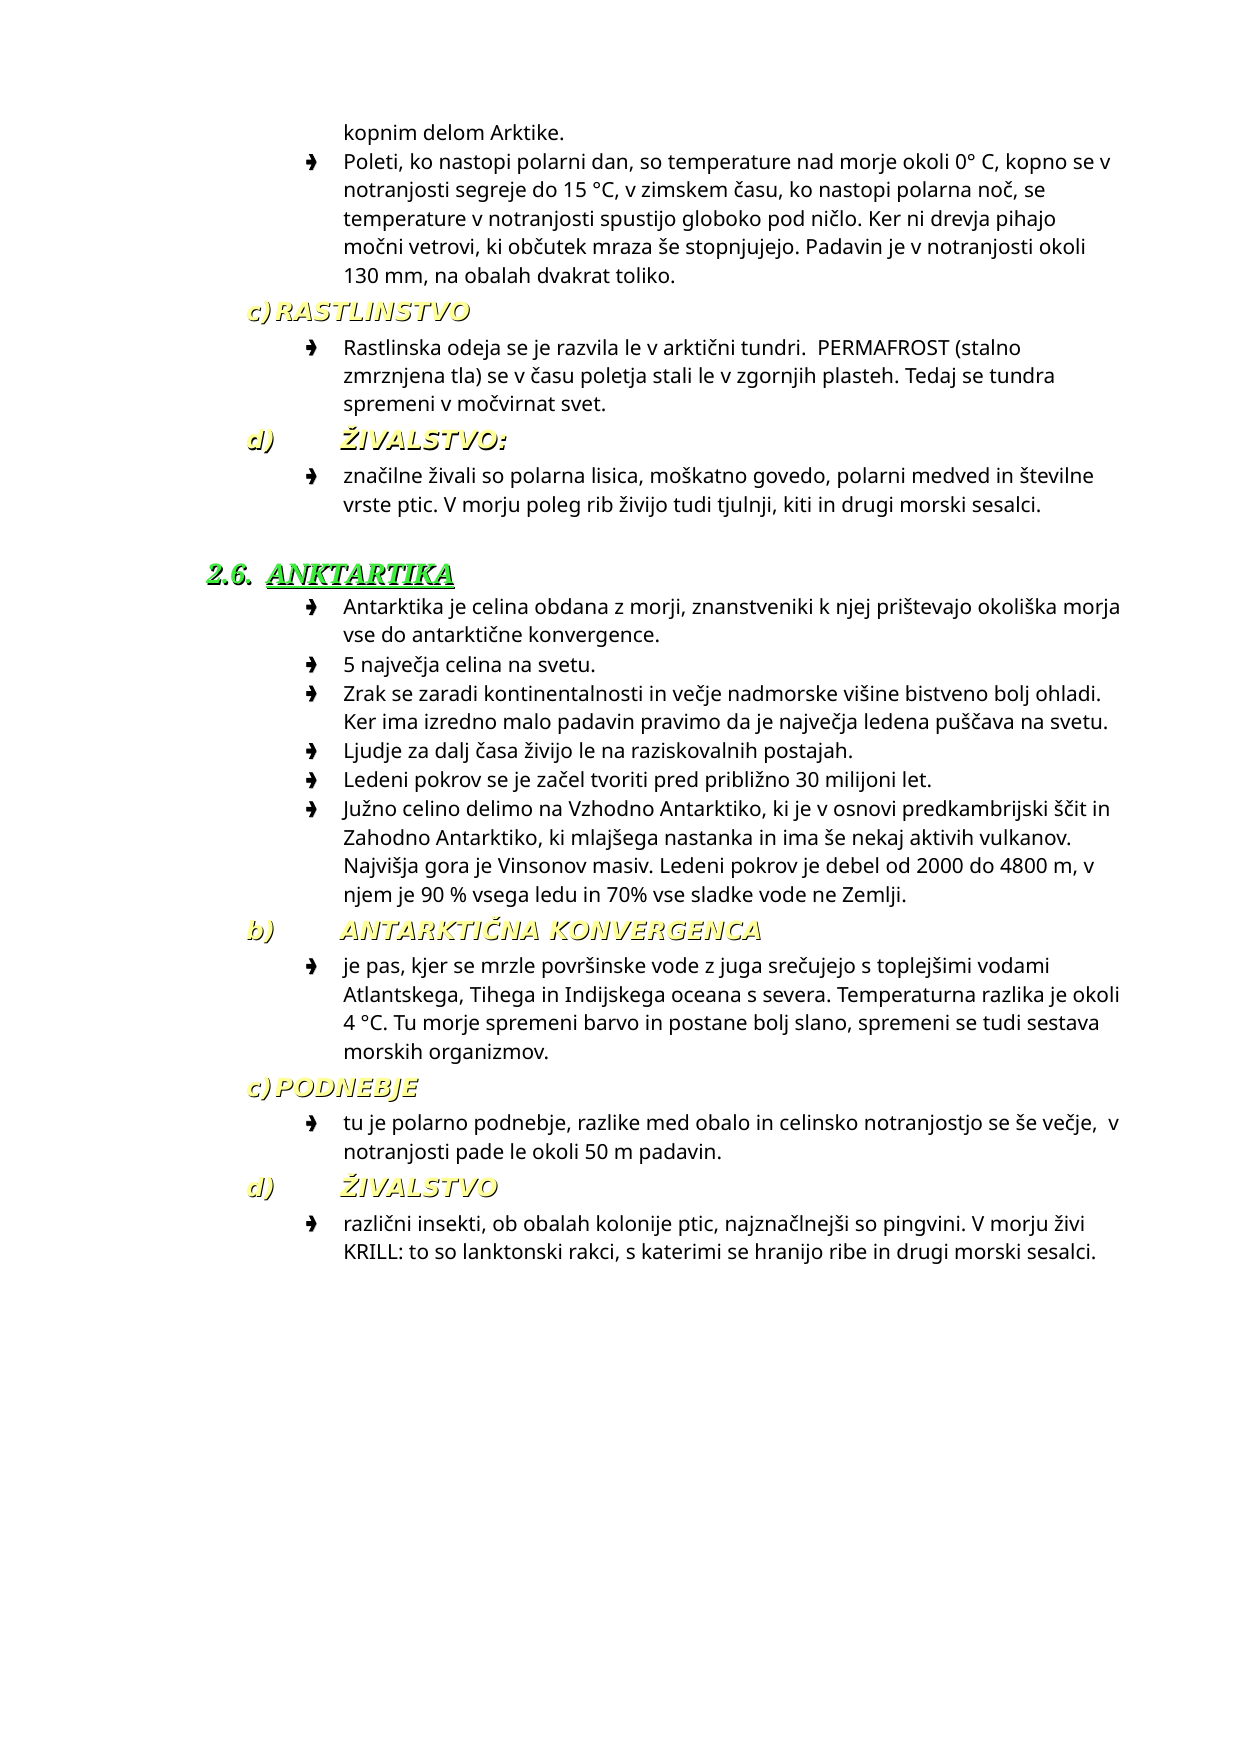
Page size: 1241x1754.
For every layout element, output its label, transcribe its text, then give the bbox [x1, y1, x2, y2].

list Rastlinska odeja se je razvila le v arktični tundri. PERMAFROST (stalno zmrznjena tla) se v času poletja stali le v zgornjih plasteh. Tedaj se tundra spremeni v močvirnat svet. [306, 333, 1122, 418]
list Južno celino delimo na Vzhodno Antarktiko, ki je v osnovi predkambrijski ščit in Zahodno Antarktiko, ki mlajšega nastanka in ima še nekaj aktivih vulkanov. Najvišja gora je Vinsonov masiv. Ledeni pokrov je debel od 2000 do 4800 m, v njem je 90 % vsega ledu in 70% vse sladke vode ne Zemlji. [306, 794, 1122, 908]
subtitle ANKTARTIKA [199, 555, 1122, 592]
subtitle PODNEBJE [237, 1073, 1122, 1102]
list kopnim delom Arktike. [306, 118, 1122, 147]
subtitle ŽIVALSTVO [237, 1173, 1122, 1202]
list značilne živali so polarna lisica, moškatno govedo, polarni medved in številne vrste ptic. V morju poleg rib živijo tudi tjulnji, kiti in drugi morski sesalci. [306, 461, 1122, 518]
list 5 največja celina na svetu. [306, 650, 1122, 678]
list Zrak se zaradi kontinentalnosti in večje nadmorske višine bistveno bolj ohladi. Ker ima izredno malo padavin pravimo da je največja ledena puščava na svetu. [306, 679, 1122, 736]
list različni insekti, ob obalah kolonije ptic, najznačlnejši so pingvini. V morju živi KRILL: to so lanktonski rakci, s katerimi se hranijo ribe in drugi morski sesalci. [306, 1209, 1122, 1266]
list Antarktika je celina obdana z morji, znanstveniki k njej prištevajo okoliška morja vse do antarktične konvergence. [306, 592, 1122, 649]
list Ljudje za dalj časa živijo le na raziskovalnih postajah. [306, 736, 1122, 765]
subtitle RASTLINSTVO [237, 297, 1122, 326]
list tu je polarno podnebje, razlike med obalo in celinsko notranjostjo se še večje, v notranjosti pade le okoli 50 m padavin. [306, 1108, 1122, 1165]
list Ledeni pokrov se je začel tvoriti pred približno 30 milijoni let. [306, 765, 1122, 794]
subtitle ANTARKTIČNA KONVERGENCA [237, 916, 1122, 945]
list Poleti, ko nastopi polarni dan, so temperature nad morje okoli 0° C, kopno se v notranjosti segreje do 15 °C, v zimskem času, ko nastopi polarna noč, se temperature v notranjosti spustijo globoko pod ničlo. Ker ni drevja pihajo močni vetrovi, ki občutek mraza še stopnjujejo. Padavin je v notranjosti okoli 130 mm, na obalah dvakrat toliko. [306, 147, 1122, 289]
list je pas, kjer se mrzle površinske vode z juga srečujejo s toplejšimi vodami Atlantskega, Tihega in Indijskega oceana s severa. Temperaturna razlika je okoli 4 °C. Tu morje spremeni barvo in postane bolj slano, spremeni se tudi sestava morskih organizmov. [306, 951, 1122, 1065]
subtitle ŽIVALSTVO: [237, 426, 1122, 455]
